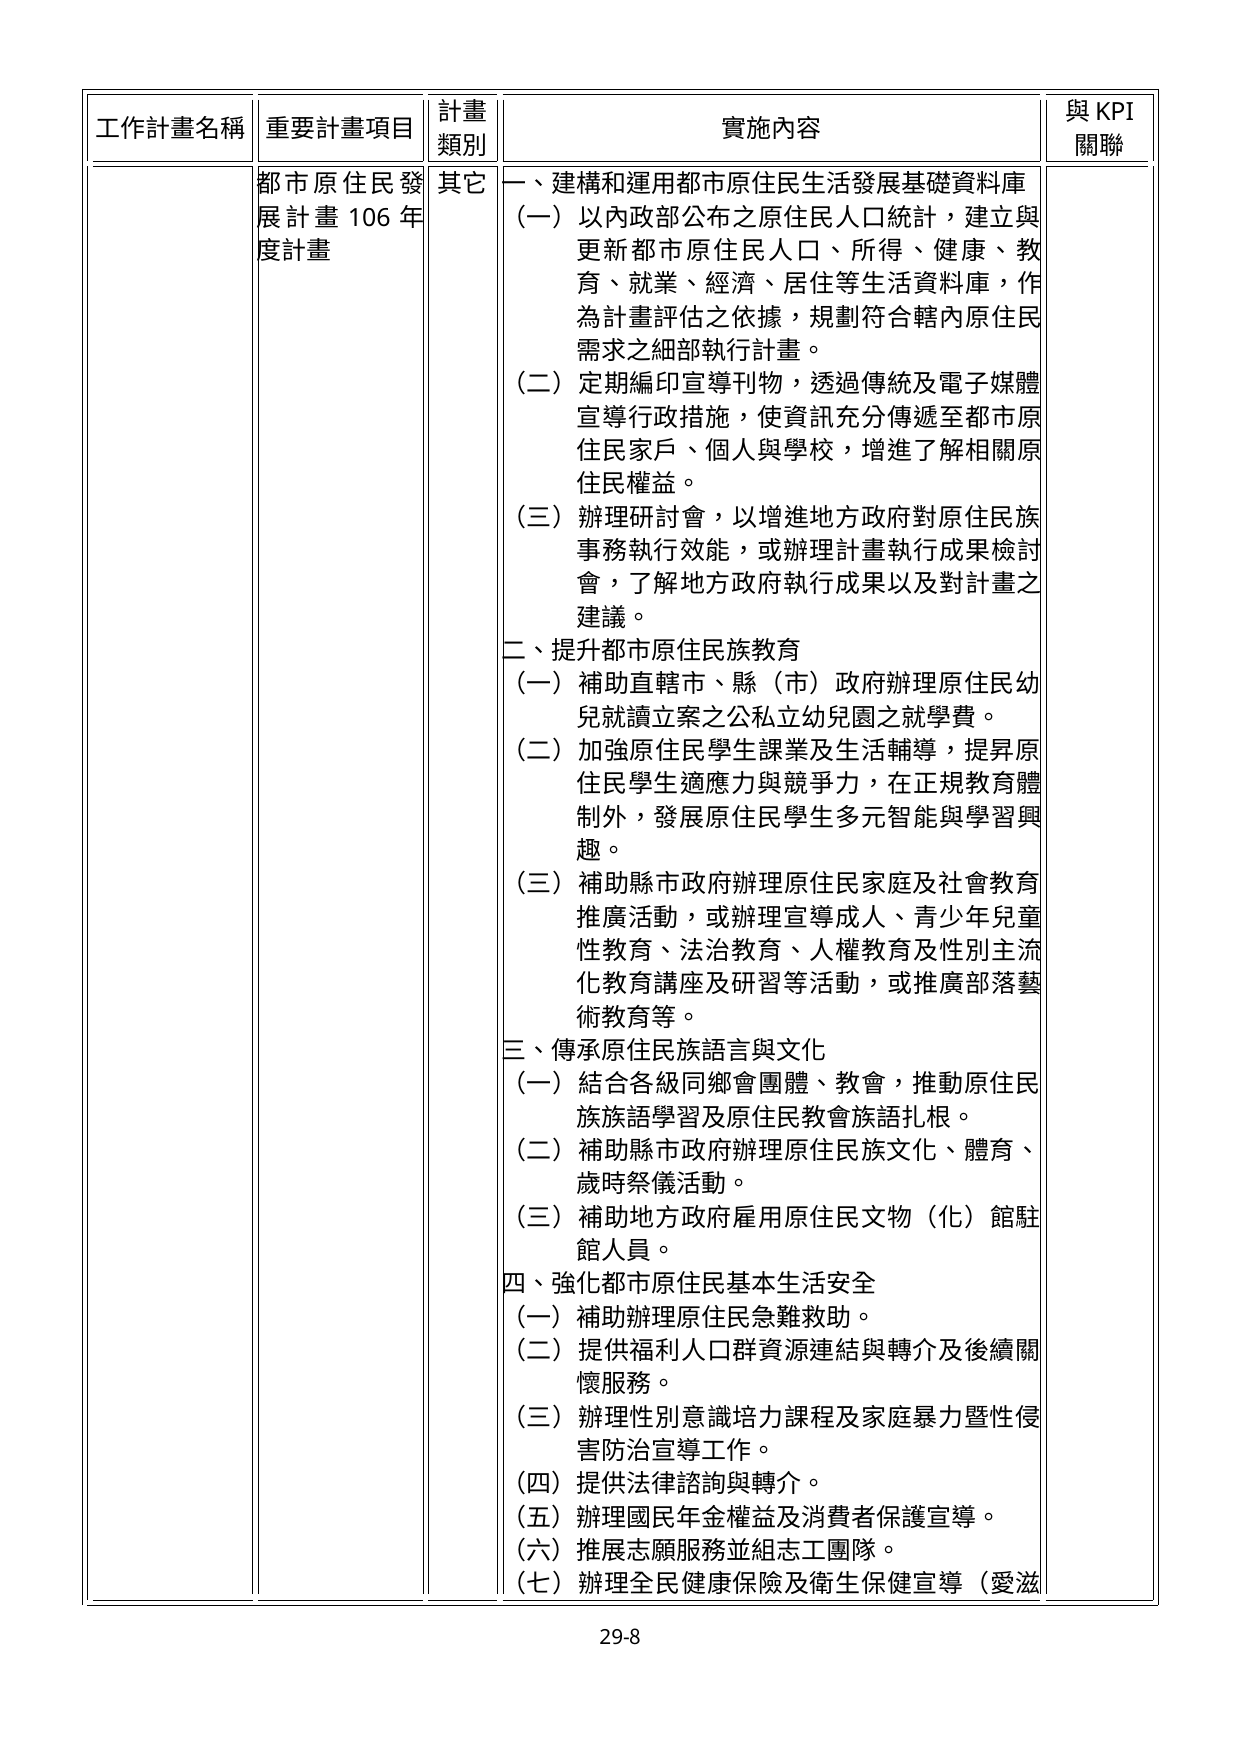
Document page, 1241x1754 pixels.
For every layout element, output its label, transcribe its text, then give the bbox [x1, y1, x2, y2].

table_cell [85, 161, 255, 1599]
table_header 工作計畫名稱 [85, 90, 255, 161]
table_header 重要計畫項目 [255, 90, 425, 161]
table_header 計畫類別 [425, 90, 500, 161]
table_header 實施內容 [500, 90, 1043, 161]
table_cell 都市原住民發展計畫106年度計畫 [255, 161, 425, 1599]
table_cell 其它 [425, 161, 500, 1599]
table_header 與KPI 關聯 [1043, 90, 1156, 161]
table_cell 一、建構和運用都市原住民生活發展基礎資料庫 （一）以內政部公布之原住民人口統計，建立與更新都市原住民人口、所得、健康、教育、就業、經濟、居住等生活資料庫，作為計畫評估之依據，規劃符合轄內原住民需求之細部執行計畫。 （二）定期編印宣導刊物，透過傳統及電子媒體宣導行政措施，使資訊充分傳遞至都市原住民家戶、個人與學校，增進了解相關原住民權益。 （三）辦理研討會，以增進地方政府對原住民族事務執行效能，或辦理計畫執行成果檢討會，了解地方政府執行成果以及對計畫之建議。 二、提升都市原住民族教育 （一）補助直轄市、縣（市）政府辦理原住民幼兒就讀立案之公私立幼兒園之就學費。 （二）加強原住民學生課業及生活輔導，提昇原住民學生適應力與競爭力，在正規教育體制外，發展原住民學生多元智能與學習興趣。 （三）補助縣市政府辦理原住民家庭及社會教育推廣活動，或辦理宣導成人、青少年兒童性教育、法治教育、人權教育及性別主流化教育講座及研習等活動，或推廣部落藝術教育等。 三、傳承原住民族語言與文化 （一）結合各級同鄉會團體、教會，推動原住民族族語學習及原住民教會族語扎根。 （二）補助縣市政府辦理原住民族文化、體育、歲時祭儀活動。 （三）補助地方政府雇用原住民文物（化）館駐館人員。 四、強化都市原住民基本生活安全 （一）補助辦理原住民急難救助。 （二）提供福利人口群資源連結與轉介及後續關懷服務。 （三）辦理性別意識培力課程及家庭暴力暨性侵害防治宣導工作。 （四）提供法律諮詢與轉介。 （五）辦理國民年金權益及消費者保護宣導。 （六）推展志願服務並組志工團隊。 （七）辦理全民健康保險及衛生保健宣導（愛滋 [500, 161, 1043, 1599]
table_cell [1043, 161, 1156, 1599]
